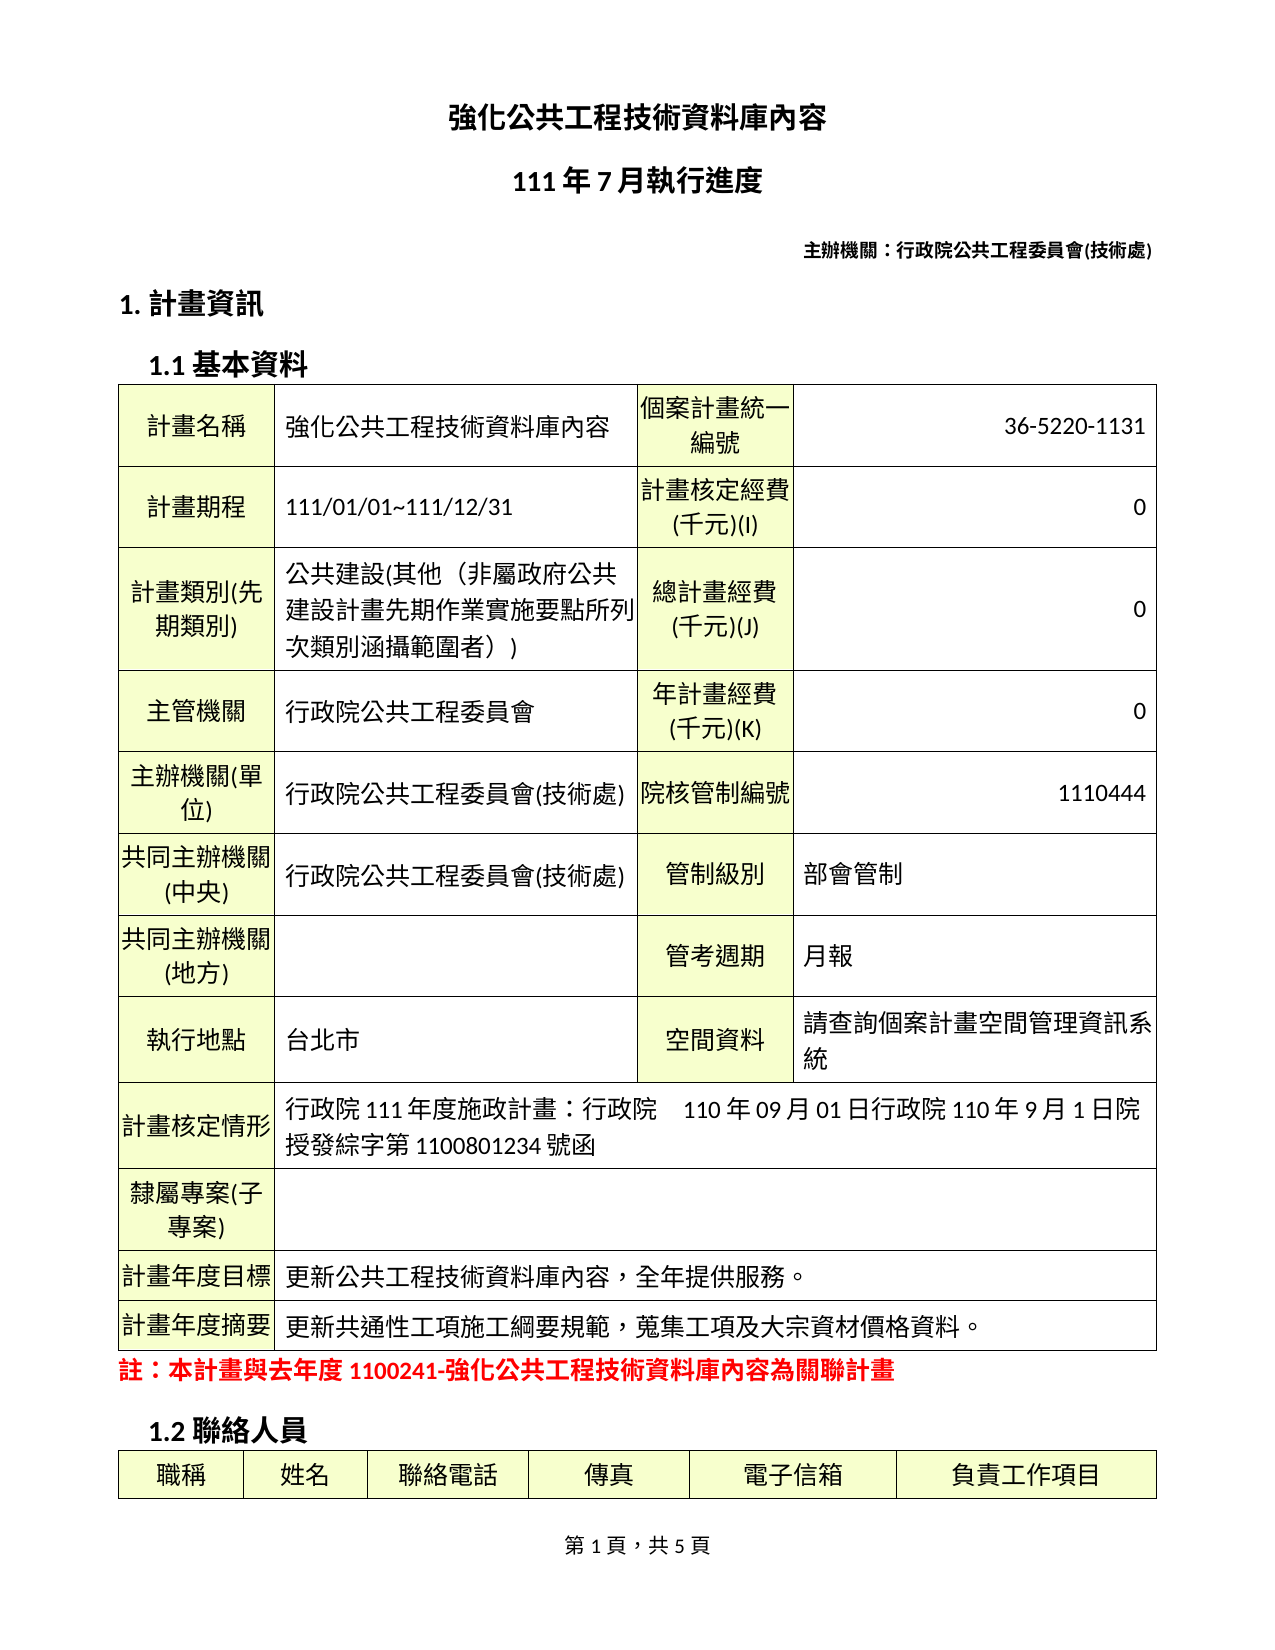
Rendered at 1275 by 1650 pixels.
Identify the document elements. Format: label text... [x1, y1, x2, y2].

text 1. 計畫資訊 [119, 284, 1156, 323]
text 1.1 基本資料 [119, 344, 1156, 384]
table_header 個案計畫統一編號 [638, 385, 793, 466]
table_cell 計畫年度摘要 [119, 1301, 274, 1349]
text 主辦機關：行政院公共工程委員會(技術處) [119, 236, 1156, 263]
table_cell 行政院公共工程委員會(技術處) [275, 752, 637, 833]
table_cell 請查詢個案計畫空間管理資訊系統 [794, 997, 1156, 1082]
table_cell 行政院公共工程委員會 [275, 671, 637, 751]
table_cell 計畫年度目標 [119, 1251, 274, 1300]
table_header 職稱 [119, 1451, 243, 1498]
table_cell 0 [794, 548, 1156, 669]
table_cell 月報 [794, 916, 1156, 996]
table_cell 公共建設(其他（非屬政府公共建設計畫先期作業實施要點所列次類別涵攝範圍者）) [275, 548, 637, 669]
table_cell 0 [794, 671, 1156, 751]
table_cell 主辦機關(單位) [119, 752, 274, 833]
table_header 聯絡電話 [368, 1451, 528, 1498]
table_cell 共同主辦機關(中央) [119, 834, 274, 914]
table_cell 行政院公共工程委員會(技術處) [275, 834, 637, 914]
table_cell 更新共通性工項施工綱要規範，蒐集工項及大宗資材價格資料。 [275, 1301, 1156, 1349]
table_header 傳真 [529, 1451, 689, 1498]
table_header 負責工作項目 [897, 1451, 1156, 1498]
table_cell 計畫核定情形 [119, 1083, 274, 1168]
table_cell 年計畫經費(千元)(K) [638, 671, 793, 751]
table_cell 執行地點 [119, 997, 274, 1082]
table_cell [275, 916, 637, 996]
table_header 36-5220-1131 [794, 385, 1156, 466]
table_cell 行政院111年度施政計畫：行政院 110年09月01日行政院110年9月1日院授發綜字第1100801234號函 [275, 1083, 1156, 1168]
table_cell 更新公共工程技術資料庫內容，全年提供服務。 [275, 1251, 1156, 1300]
table_cell 共同主辦機關(地方) [119, 916, 274, 996]
table_cell 管考週期 [638, 916, 793, 996]
table_cell 管制級別 [638, 834, 793, 914]
table_header 強化公共工程技術資料庫內容 [275, 385, 637, 466]
table_cell 計畫類別(先期類別) [119, 548, 274, 669]
table_cell 總計畫經費(千元)(J) [638, 548, 793, 669]
table_cell 台北市 [275, 997, 637, 1082]
table_cell 隸屬專案(子專案) [119, 1169, 274, 1250]
table_cell [275, 1169, 1156, 1250]
table_cell 1110444 [794, 752, 1156, 833]
table_cell 主管機關 [119, 671, 274, 751]
text 註：本計畫與去年度1100241-強化公共工程技術資料庫內容為關聯計畫 [119, 1351, 1156, 1387]
text 111年7月執行進度 [119, 158, 1156, 200]
table_cell 111/01/01~111/12/31 [275, 467, 637, 547]
table_cell 計畫核定經費(千元)(I) [638, 467, 793, 547]
table_header 計畫名稱 [119, 385, 274, 466]
table_header 姓名 [244, 1451, 367, 1498]
table_cell 空間資料 [638, 997, 793, 1082]
table_header 電子信箱 [690, 1451, 896, 1498]
table_cell 0 [794, 467, 1156, 547]
text 強化公共工程技術資料庫內容 [119, 94, 1156, 137]
table_cell 院核管制編號 [638, 752, 793, 833]
text 1.2 聯絡人員 [119, 1408, 1156, 1450]
table_cell 計畫期程 [119, 467, 274, 547]
table_cell 部會管制 [794, 834, 1156, 914]
